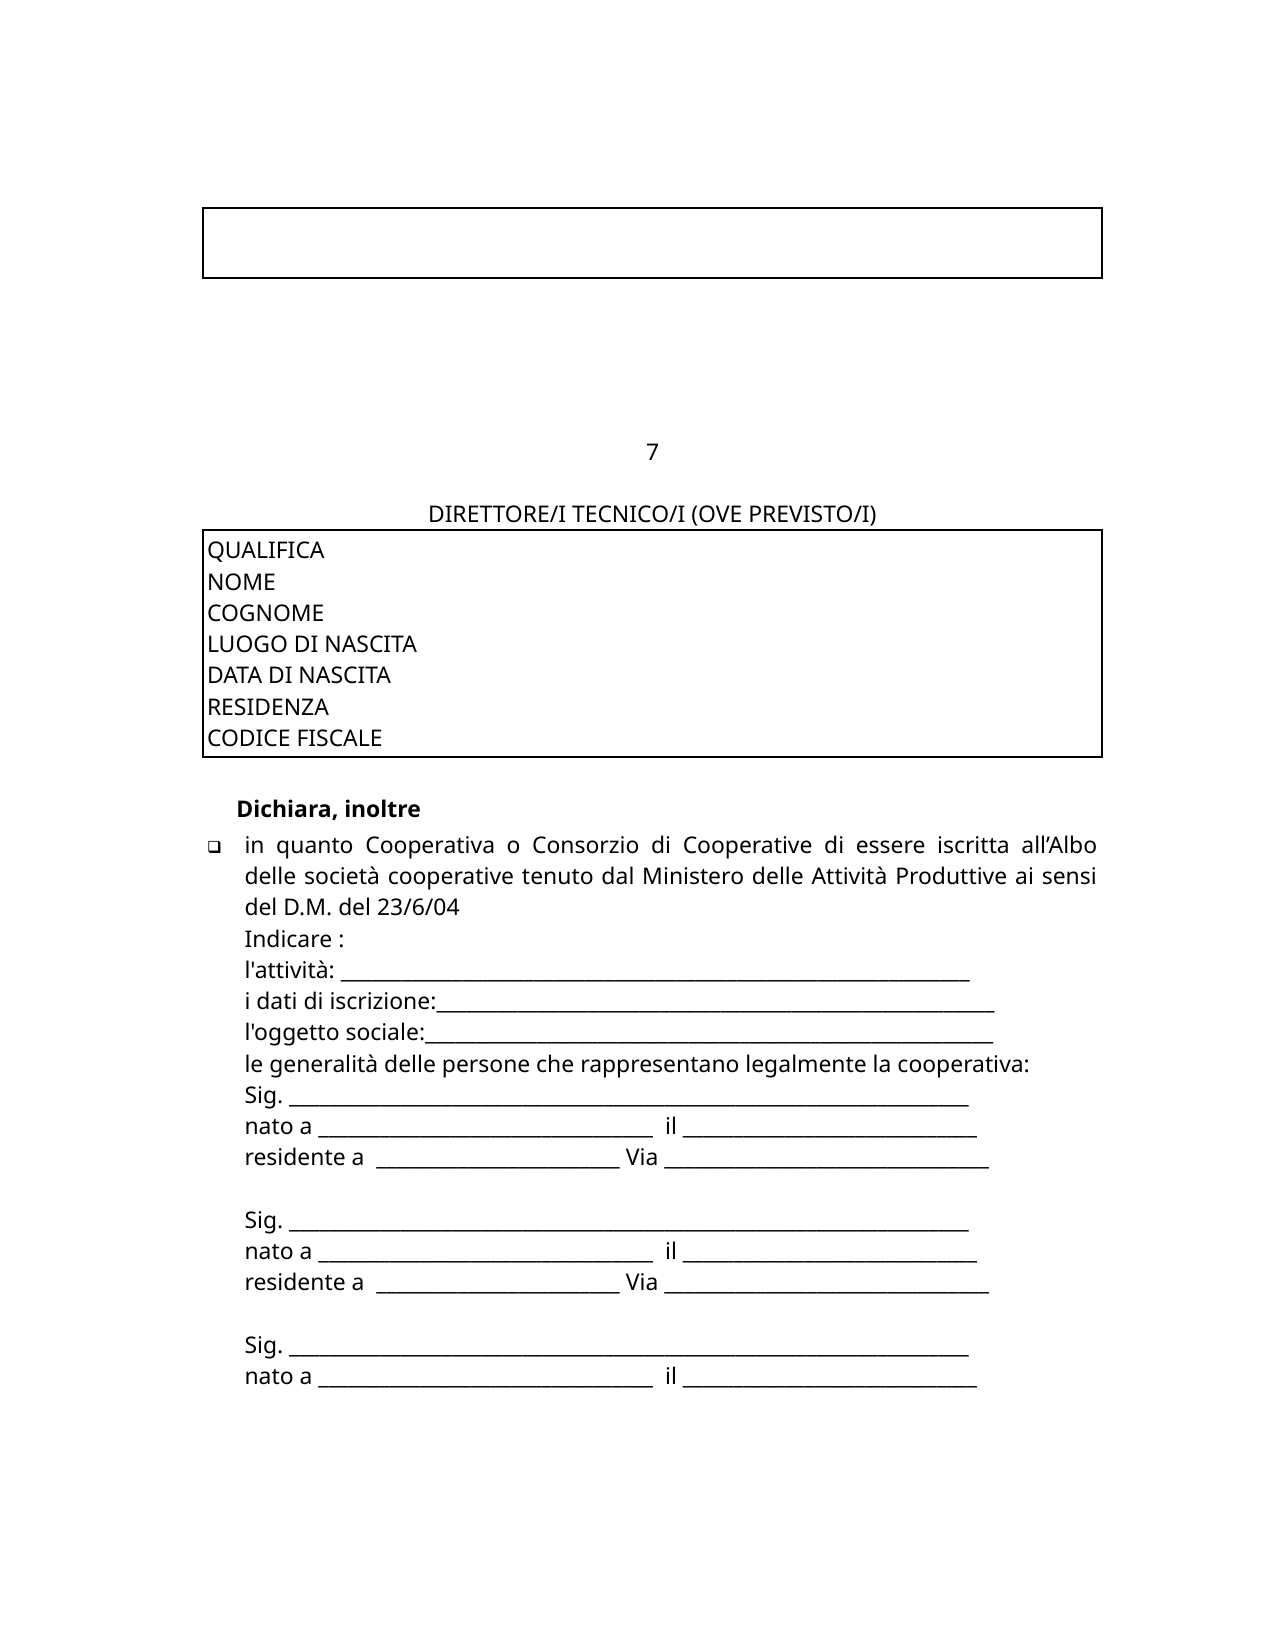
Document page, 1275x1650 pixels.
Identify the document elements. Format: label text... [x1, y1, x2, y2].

list l'attività: ______________________________________________________________ [207, 954, 1098, 985]
list Sig. ___________________________________________________________________ [207, 1079, 1098, 1110]
list residente a ________________________ Via ________________________________ [207, 1141, 1098, 1173]
list Sig. ___________________________________________________________________ [207, 1204, 1098, 1235]
list in quanto Cooperativa o Consorzio di Cooperative di essere iscritta all’Albo delle società cooperative tenuto dal Ministero delle Attività Produttive ai sensi del D.M. del 23/6/04 [207, 829, 1098, 923]
text QUALIFICA [204, 531, 1101, 566]
text CODICE FISCALE [204, 717, 1101, 756]
text LUOGO DI NASCITA [207, 628, 1098, 659]
list l'oggetto sociale:________________________________________________________ [207, 1016, 1098, 1048]
list nato a _________________________________ il _____________________________ [207, 1235, 1098, 1266]
list residente a ________________________ Via ________________________________ [207, 1266, 1098, 1298]
text RESIDENZA [207, 691, 1098, 717]
text COGNOME [207, 597, 1098, 628]
text DIRETTORE/I TECNICO/I (OVE PREVISTO/I) [207, 498, 1098, 529]
text 7 [207, 436, 1098, 467]
list Sig. ___________________________________________________________________ [207, 1329, 1098, 1360]
text NOME [207, 566, 1098, 597]
list le generalità delle persone che rappresentano legalmente la cooperativa: [207, 1048, 1098, 1079]
list nato a _________________________________ il _____________________________ [207, 1360, 1098, 1391]
list i dati di iscrizione:_______________________________________________________ [207, 985, 1098, 1016]
list Indicare : [207, 923, 1098, 954]
text DATA DI NASCITA [207, 659, 1098, 691]
list Dichiara, inoltre [236, 793, 1098, 825]
list nato a _________________________________ il _____________________________ [207, 1110, 1098, 1141]
